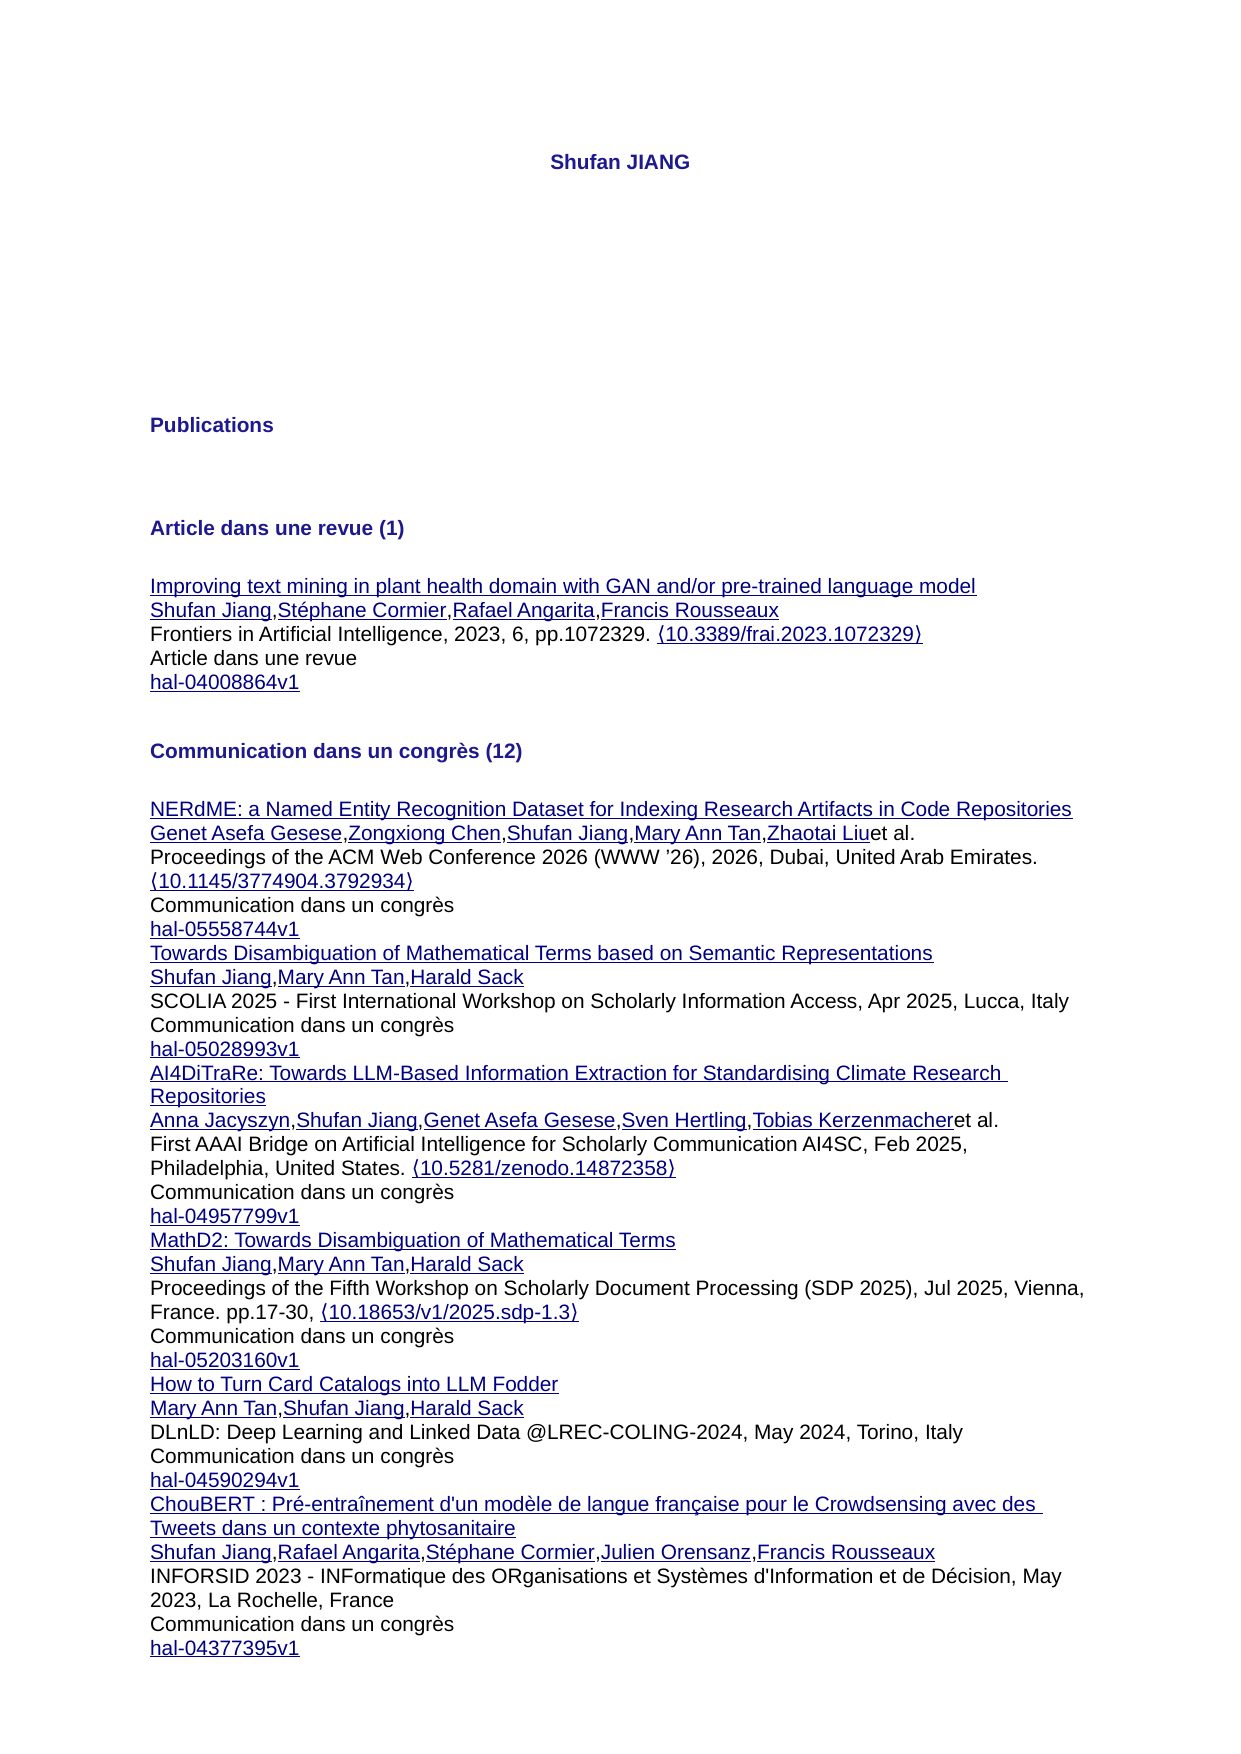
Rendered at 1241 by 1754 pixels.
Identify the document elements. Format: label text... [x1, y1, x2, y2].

subtitle Shufan JIANG [150, 150, 1090, 174]
subtitle Communication dans un congrès (12) [150, 738, 1090, 762]
subtitle Article dans une revue (1) [150, 516, 1090, 539]
table_header Improving text mining in plant health domain with GAN and/or pre-trained language model Shufan Jiang,Stéphane Cormier,Rafael Angarita,Francis Rousseaux Frontiers in Artificial Intelligence, 2023, 6, pp.1072329. ⟨10.3389/frai.2023.1072329⟩ Article dans une revue hal-04008864v1 [150, 574, 1090, 694]
table_cell Towards Disambiguation of Mathematical Terms based on Semantic Representations Shufan Jiang,Mary Ann Tan,Harald Sack SCOLIA 2025 - First International Workshop on Scholarly Information Access, Apr 2025, Lucca, Italy Communication dans un congrès hal-05028993v1 [150, 941, 1090, 1060]
table_cell MathD2: Towards Disambiguation of Mathematical Terms Shufan Jiang,Mary Ann Tan,Harald Sack Proceedings of the Fifth Workshop on Scholarly Document Processing (SDP 2025), Jul 2025, Vienna, France. pp.17-30, ⟨10.18653/v1/2025.sdp-1.3⟩ Communication dans un congrès hal-05203160v1 [150, 1228, 1090, 1372]
table_cell AI4DiTraRe: Towards LLM-Based Information Extraction for Standardising Climate Research Repositories Anna Jacyszyn,Shufan Jiang,Genet Asefa Gesese,Sven Hertling,Tobias Kerzenmacheret al. First AAAI Bridge on Artificial Intelligence for Scholarly Communication AI4SC, Feb 2025, Philadelphia, United States. ⟨10.5281/zenodo.14872358⟩ Communication dans un congrès hal-04957799v1 [150, 1060, 1090, 1228]
table_header NERdME: a Named Entity Recognition Dataset for Indexing Research Artifacts in Code Repositories Genet Asefa Gesese,Zongxiong Chen,Shufan Jiang,Mary Ann Tan,Zhaotai Liuet al. Proceedings of the ACM Web Conference 2026 (WWW ’26), 2026, Dubai, United Arab Emirates. ⟨10.1145/3774904.3792934⟩ Communication dans un congrès hal-05558744v1 [150, 797, 1090, 941]
table_cell ChouBERT : Pré-entraînement d'un modèle de langue française pour le Crowdsensing avec des Tweets dans un contexte phytosanitaire Shufan Jiang,Rafael Angarita,Stéphane Cormier,Julien Orensanz,Francis Rousseaux INFORSID 2023 - INFormatique des ORganisations et Systèmes d'Information et de Décision, May 2023, La Rochelle, France Communication dans un congrès hal-04377395v1 [150, 1492, 1090, 1659]
table_cell How to Turn Card Catalogs into LLM Fodder Mary Ann Tan,Shufan Jiang,Harald Sack DLnLD: Deep Learning and Linked Data @LREC-COLING-2024, May 2024, Torino, Italy Communication dans un congrès hal-04590294v1 [150, 1372, 1090, 1492]
subtitle Publications [150, 412, 1090, 436]
